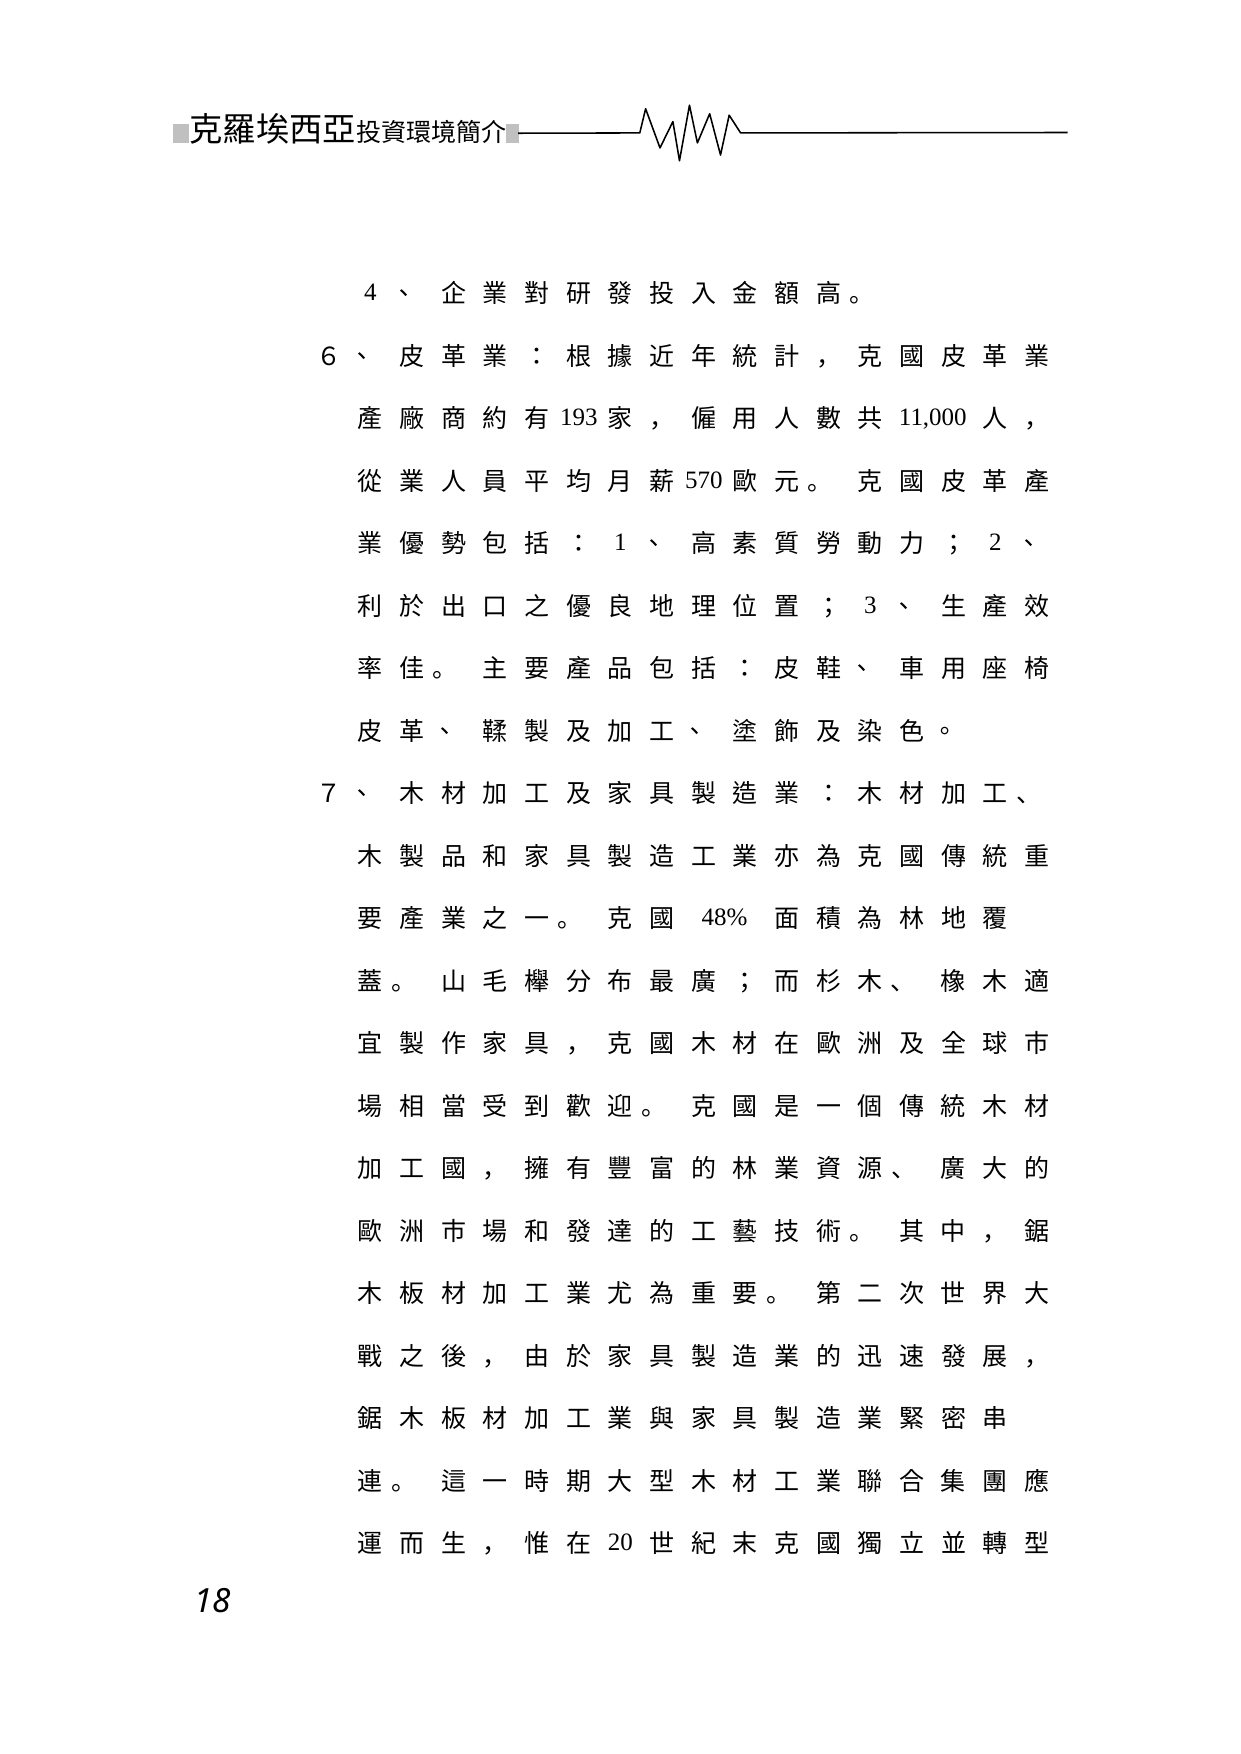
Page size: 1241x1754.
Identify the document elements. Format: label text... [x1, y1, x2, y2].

text ６、皮革業：根據近年統計，克國皮革業產廠商約有193家，僱用人數共11,000人，從業人員平均月薪570歐元。克國皮革產業優勢包括：1、高素質勞動力；2、利於出口之優良地理位置；3、生產效率佳。主要產品包括：皮鞋、車用座椅皮革、鞣製及加工、塗飾及染色。 [281, 313, 1058, 750]
text ７、木材加工及家具製造業：木材加工、木製品和家具製造工業亦為克國傳統重要產業之一。克國48%面積為林地覆蓋。山毛櫸分布最廣；而杉木、橡木適宜製作家具，克國木材在歐洲及全球市場相當受到歡迎。克國是一個傳統木材加工國，擁有豐富的林業資源、廣大的歐洲市場和發達的工藝技術。其中，鋸木板材加工業尤為重要。第二次世界大戰之後，由於家具製造業的迅速發展，鋸木板材加工業與家具製造業緊密串連。這一時期大型木材工業聯合集團應運而生，惟在20世紀末克國獨立並轉型 [281, 750, 1058, 1563]
text 4、企業對研發投入金額高。 [281, 250, 1058, 313]
